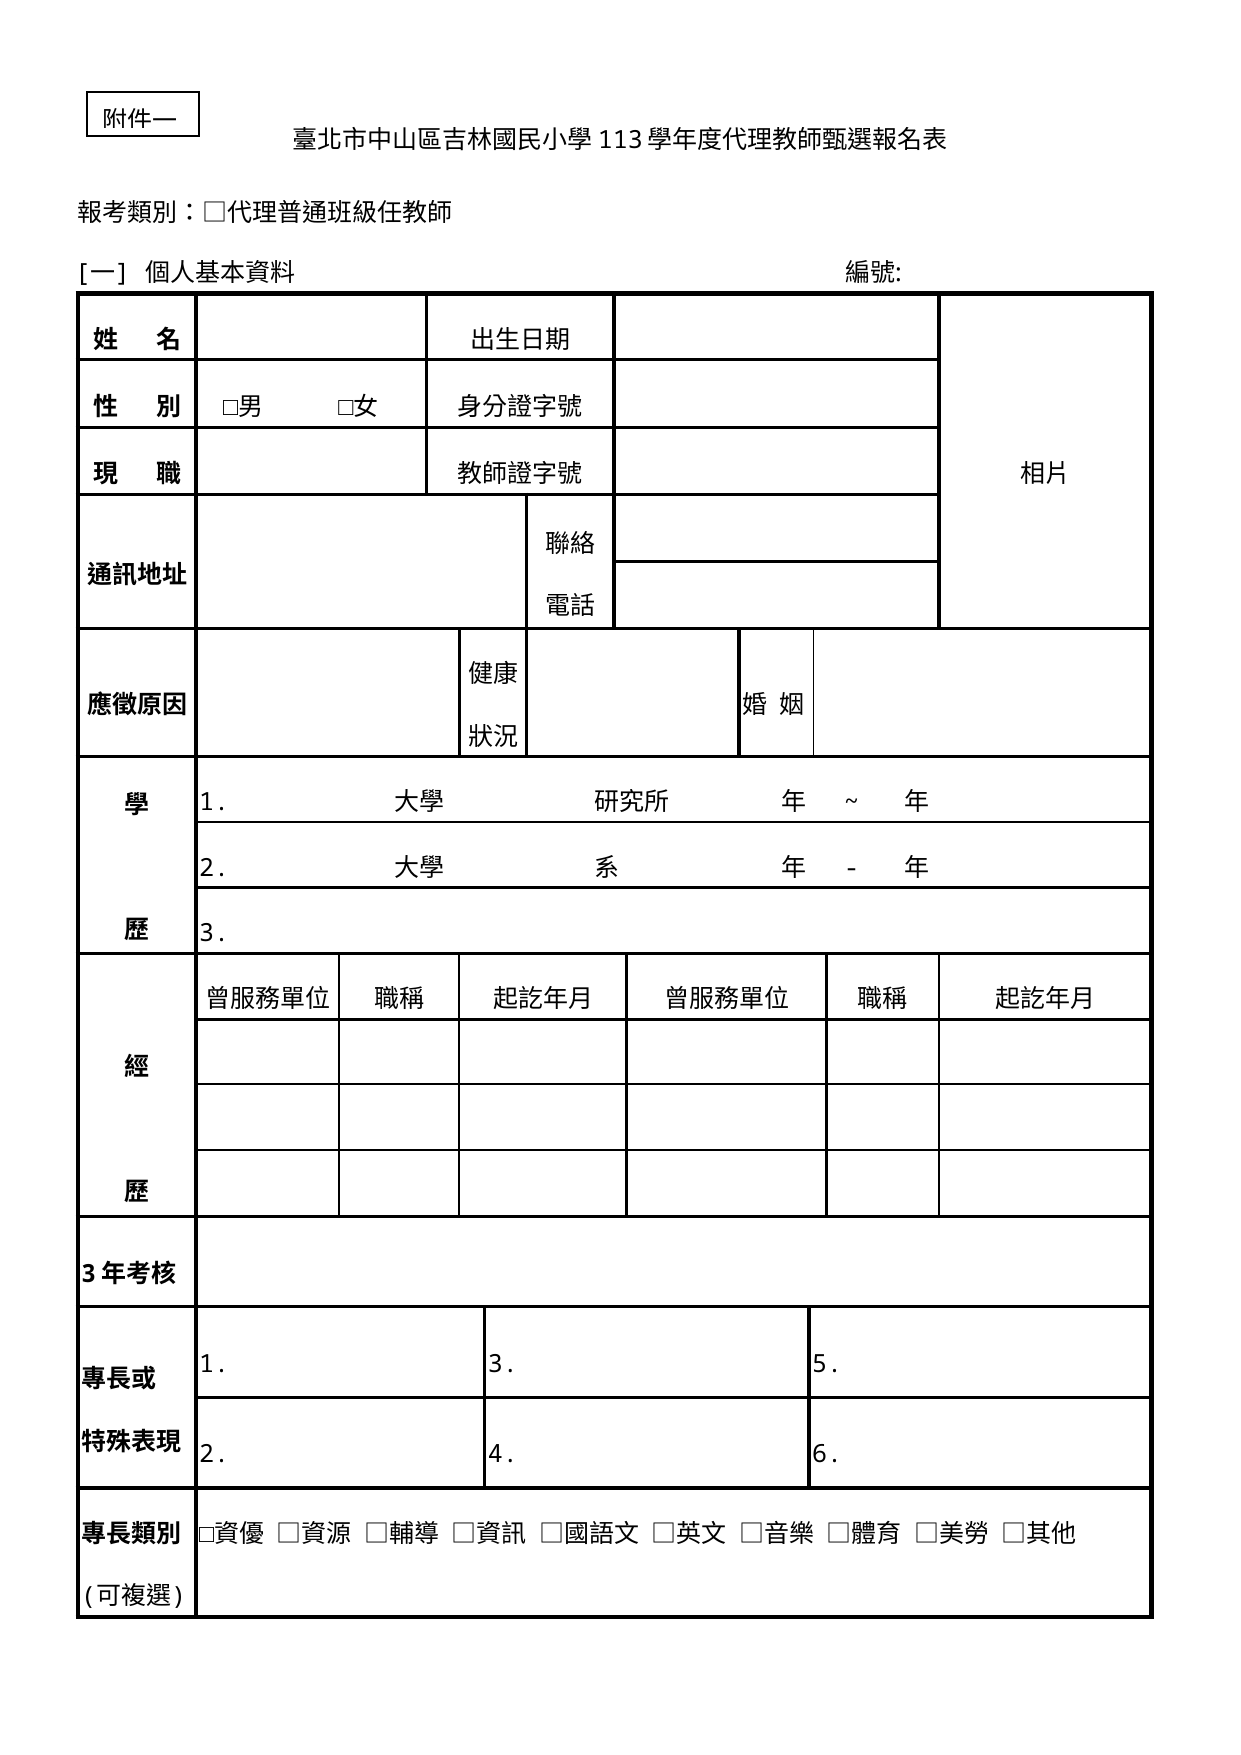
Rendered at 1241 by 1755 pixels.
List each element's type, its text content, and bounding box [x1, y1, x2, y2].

table_cell [616, 563, 937, 627]
table_cell [460, 1151, 625, 1214]
table_cell [340, 1151, 458, 1214]
table_cell [616, 429, 937, 493]
table_cell 職稱 [340, 955, 458, 1018]
table_cell 4. [486, 1399, 807, 1486]
table_cell 3. [198, 889, 1149, 952]
text 臺北市中山區吉林國民小學113學年度代理教師甄選報名表 [75, 96, 1165, 158]
table_cell 教師證字號 [428, 429, 612, 493]
table_cell 專長類別(可複選) [80, 1490, 194, 1614]
text 附件一 [103, 100, 183, 128]
table_cell [940, 1151, 1149, 1214]
table_header [198, 296, 425, 358]
table_cell [198, 630, 458, 755]
table_cell [198, 1218, 1149, 1305]
table_cell 起訖年月 [460, 955, 625, 1018]
table_cell [616, 496, 937, 560]
table_cell [940, 1021, 1149, 1083]
table_cell 婚 姻 [741, 630, 813, 755]
table_cell [628, 1085, 825, 1149]
table_cell 曾服務單位 [628, 955, 825, 1018]
table_cell [198, 1151, 338, 1214]
table_cell 3年考核 [80, 1218, 194, 1305]
table_cell 應徵原因 [80, 630, 194, 755]
table_cell [628, 1021, 825, 1083]
table_cell 健康狀況 [461, 630, 525, 755]
text 報考類別：□代理普通班級任教師 [62, 192, 1165, 229]
table_header 相片 [941, 296, 1149, 627]
table_cell [828, 1021, 938, 1083]
text [一] 個人基本資料 編號: [75, 229, 1165, 291]
table_cell 曾服務單位 [198, 955, 338, 1018]
table_cell 5. [811, 1308, 1149, 1396]
table_cell [628, 1151, 825, 1214]
table_cell [828, 1085, 938, 1149]
table_header [616, 296, 937, 358]
table_header 出生日期 [428, 296, 612, 358]
table_cell [198, 429, 425, 493]
table_cell 1. 大學 研究所 年 ~ 年 [198, 758, 1149, 821]
table_cell 現 職 [80, 429, 194, 493]
table_cell 專長或 特殊表現 [80, 1308, 194, 1486]
table_cell 聯絡 電話 [528, 496, 612, 627]
table_cell [198, 1085, 338, 1149]
table_cell 起訖年月 [940, 955, 1149, 1018]
table_cell 6. [811, 1399, 1149, 1486]
table_header 姓 名 [80, 296, 194, 358]
text 臺北市中山區吉林國民小學113學年度代理教師甄選報名表 [88, 93, 198, 135]
table_cell 通訊地址 [80, 496, 194, 627]
table_cell [940, 1085, 1149, 1149]
table_cell [460, 1085, 625, 1149]
table_cell [460, 1021, 625, 1083]
table_cell [198, 496, 525, 627]
table_cell [616, 361, 937, 426]
table_cell 3. [486, 1308, 807, 1396]
table_cell 2. 大學 系 年 - 年 [198, 823, 1149, 886]
table_cell [528, 630, 737, 755]
table_cell 性 別 [80, 361, 194, 426]
table_cell 1. [198, 1308, 483, 1396]
table_cell [198, 1021, 338, 1083]
table_cell 身分證字號 [428, 361, 612, 426]
table_cell [828, 1151, 938, 1214]
table_cell 2. [198, 1399, 483, 1486]
table_cell [814, 630, 1149, 755]
table_cell □女 [290, 361, 425, 426]
table_cell 學 歷 [80, 758, 194, 952]
table_cell 經 歷 [80, 955, 194, 1214]
table_cell □資優 □資源 □輔導 □資訊 □國語文 □英文 □音樂 □體育 □美勞 □其他 [198, 1490, 1149, 1614]
table_cell □男 [198, 361, 290, 426]
table_cell [340, 1021, 458, 1083]
table_cell 職稱 [828, 955, 938, 1018]
table_cell [340, 1085, 458, 1149]
